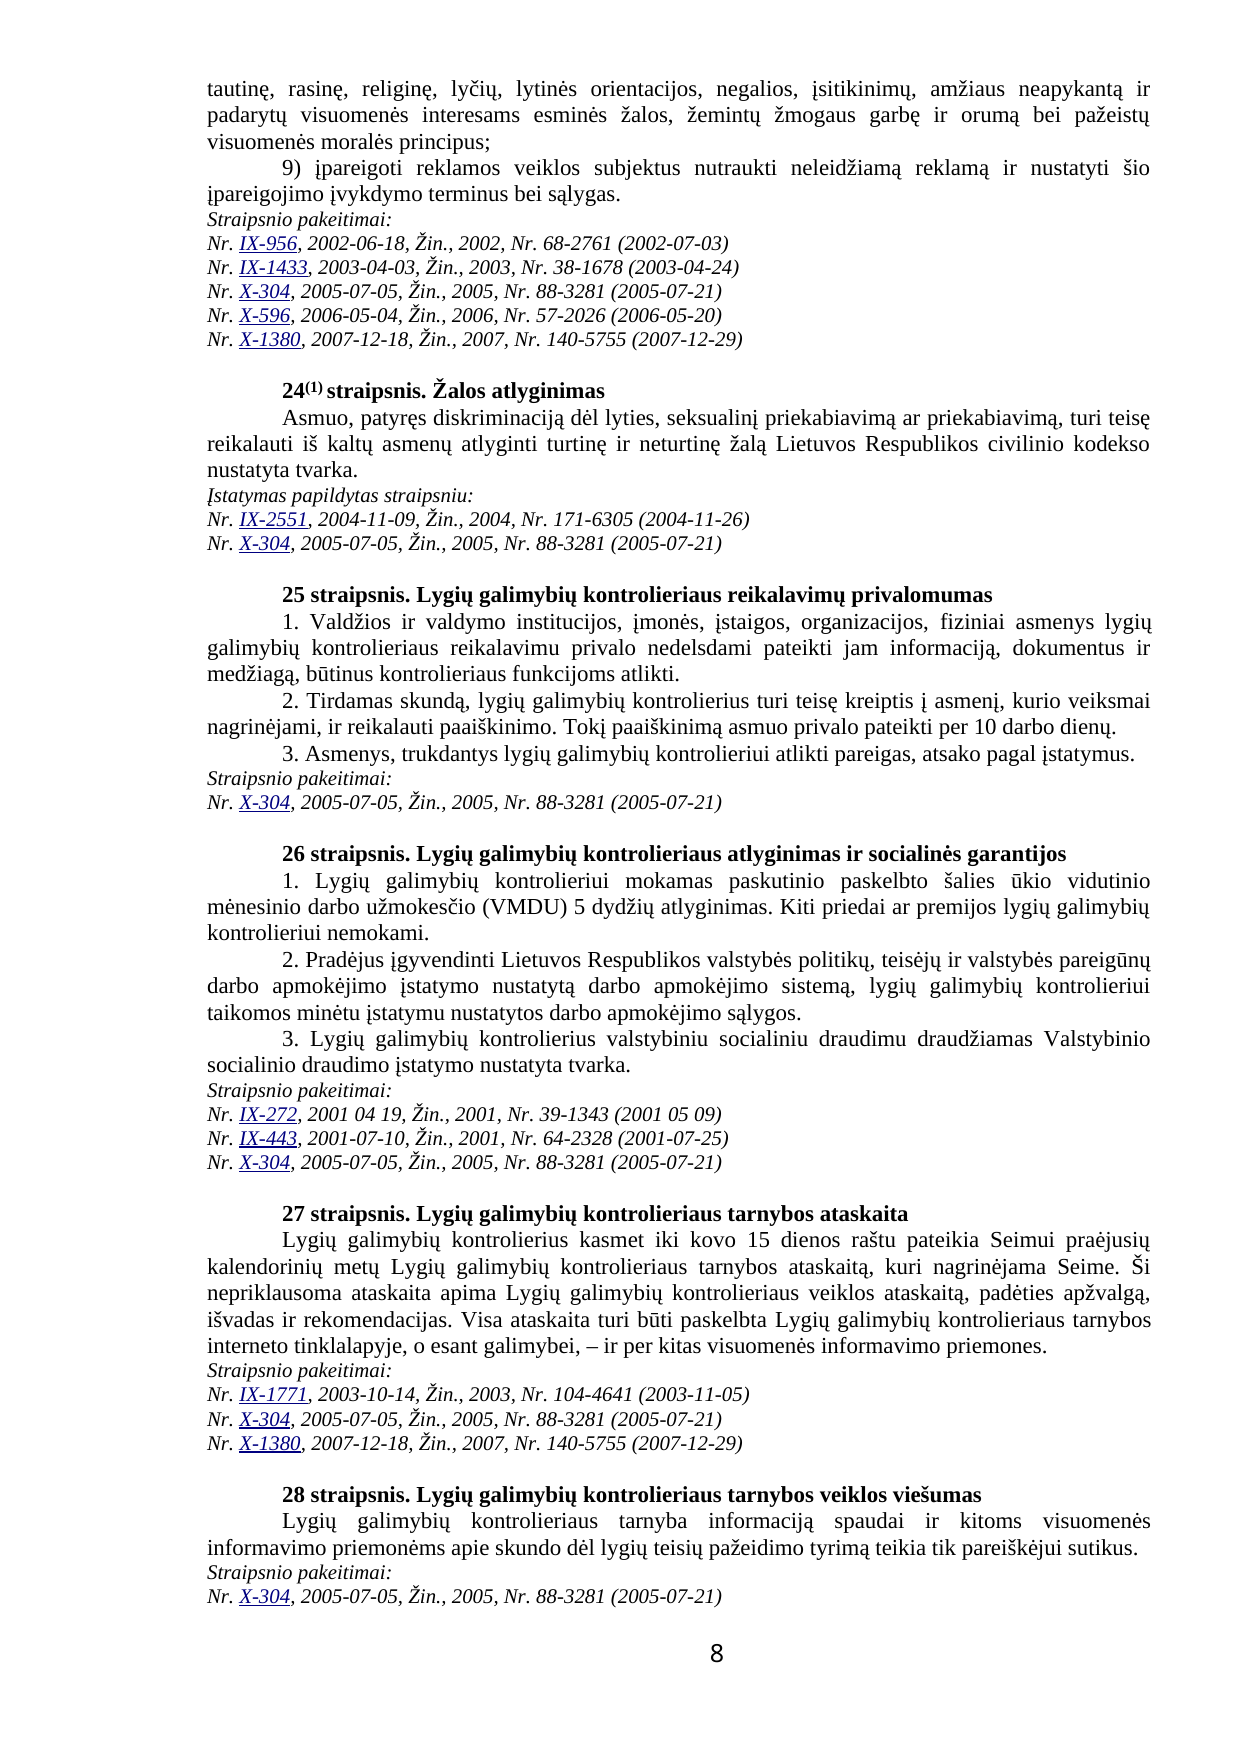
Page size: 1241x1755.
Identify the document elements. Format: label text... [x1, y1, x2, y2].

text 1. Lygių galimybių kontrolieriui mokamas paskutinio paskelbto šalies ūkio vidutinio mėnesinio darbo užmokesčio (VMDU) 5 dydžių atlyginimas. Kiti priedai ar premijos lygių galimybių kontrolieriui nemokami. [207, 867, 1152, 946]
text Nr. X-304, 2005-07-05, Žin., 2005, Nr. 88-3281 (2005-07-21) [207, 790, 1152, 814]
text 3. Asmenys, trukdantys lygių galimybių kontrolieriui atlikti pareigas, atsako pagal įstatymus. [207, 739, 1152, 766]
text Nr. X-304, 2005-07-05, Žin., 2005, Nr. 88-3281 (2005-07-21) [207, 1406, 1152, 1431]
text Straipsnio pakeitimai: [207, 1560, 1152, 1584]
text Nr. IX-272, 2001 04 19, Žin., 2001, Nr. 39-1343 (2001 05 09) [207, 1102, 1152, 1126]
text Nr. IX-443, 2001-07-10, Žin., 2001, Nr. 64-2328 (2001-07-25) [207, 1126, 1152, 1150]
text 9) įpareigoti reklamos veiklos subjektus nutraukti neleidžiamą reklamą ir nustatyti šio įpareigojimo įvykdymo terminus bei sąlygas. [207, 154, 1152, 207]
text Nr. X-304, 2005-07-05, Žin., 2005, Nr. 88-3281 (2005-07-21) [207, 531, 1152, 555]
text Nr. X-1380, 2007-12-18, Žin., 2007, Nr. 140-5755 (2007-12-29) [207, 327, 1152, 351]
text Nr. X-1380, 2007-12-18, Žin., 2007, Nr. 140-5755 (2007-12-29) [207, 1431, 1152, 1454]
text 28 straipsnis. Lygių galimybių kontrolieriaus tarnybos veiklos viešumas [207, 1481, 1152, 1507]
text Lygių galimybių kontrolierius kasmet iki kovo 15 dienos raštu pateikia Seimui praėjusių kalendorinių metų Lygių galimybių kontrolieriaus tarnybos ataskaitą, kuri nagrinėjama Seime. Ši nepriklausoma ataskaita apima Lygių galimybių kontrolieriaus veiklos ataskaitą, padėties apžvalgą, išvadas ir rekomendacijas. Visa ataskaita turi būti paskelbta Lygių galimybių kontrolieriaus tarnybos interneto tinklalapyje, o esant galimybei, – ir per kitas visuomenės informavimo priemones. [207, 1227, 1152, 1358]
text Nr. X-304, 2005-07-05, Žin., 2005, Nr. 88-3281 (2005-07-21) [207, 1584, 1152, 1608]
text Nr. IX-2551, 2004-11-09, Žin., 2004, Nr. 171-6305 (2004-11-26) [207, 507, 1152, 531]
text Asmuo, patyręs diskriminaciją dėl lyties, seksualinį priekabiavimą ar priekabiavimą, turi teisę reikalauti iš kaltų asmenų atlyginti turtinę ir neturtinę žalą Lietuvos Respublikos civilinio kodekso nustatyta tvarka. [207, 404, 1152, 483]
text Lygių galimybių kontrolieriaus tarnyba informaciją spaudai ir kitoms visuomenės informavimo priemonėms apie skundo dėl lygių teisių pažeidimo tyrimą teikia tik pareiškėjui sutikus. [207, 1507, 1152, 1560]
text 2. Pradėjus įgyvendinti Lietuvos Respublikos valstybės politikų, teisėjų ir valstybės pareigūnų darbo apmokėjimo įstatymo nustatytą darbo apmokėjimo sistemą, lygių galimybių kontrolieriui taikomos minėtu įstatymu nustatytos darbo apmokėjimo sąlygos. [207, 946, 1152, 1025]
text Straipsnio pakeitimai: [207, 207, 1152, 231]
text Nr. X-304, 2005-07-05, Žin., 2005, Nr. 88-3281 (2005-07-21) [207, 279, 1152, 303]
text 1. Valdžios ir valdymo institucijos, įmonės, įstaigos, organizacijos, fiziniai asmenys lygių galimybių kontrolieriaus reikalavimu privalo nedelsdami pateikti jam informaciją, dokumentus ir medžiagą, būtinus kontrolieriaus funkcijoms atlikti. [207, 608, 1152, 687]
text 2. Tirdamas skundą, lygių galimybių kontrolierius turi teisę kreiptis į asmenį, kurio veiksmai nagrinėjami, ir reikalauti paaiškinimo. Tokį paaiškinimą asmuo privalo pateikti per 10 darbo dienų. [207, 687, 1152, 739]
text Įstatymas papildytas straipsniu: [207, 483, 1152, 507]
text 25 straipsnis. Lygių galimybių kontrolieriaus reikalavimų privalomumas [207, 581, 1152, 608]
text Nr. IX-956, 2002-06-18, Žin., 2002, Nr. 68-2761 (2002-07-03) [207, 231, 1152, 255]
text Nr. X-596, 2006-05-04, Žin., 2006, Nr. 57-2026 (2006-05-20) [207, 303, 1152, 327]
text Nr. X-304, 2005-07-05, Žin., 2005, Nr. 88-3281 (2005-07-21) [207, 1150, 1152, 1174]
text 26 straipsnis. Lygių galimybių kontrolieriaus atlyginimas ir socialinės garantijos [282, 840, 1152, 867]
text Nr. IX-1433, 2003-04-03, Žin., 2003, Nr. 38-1678 (2003-04-24) [207, 255, 1152, 279]
text tautinę, rasinę, religinę, lyčių, lytinės orientacijos, negalios, įsitikinimų, amžiaus neapykantą ir padarytų visuomenės interesams esminės žalos, žemintų žmogaus garbę ir orumą bei pažeistų visuomenės moralės principus; [207, 75, 1152, 154]
text 3. Lygių galimybių kontrolierius valstybiniu socialiniu draudimu draudžiamas Valstybinio socialinio draudimo įstatymo nustatyta tvarka. [207, 1025, 1152, 1078]
text 27 straipsnis. Lygių galimybių kontrolieriaus tarnybos ataskaita [207, 1200, 1152, 1227]
text Straipsnio pakeitimai: [207, 766, 1152, 790]
text Straipsnio pakeitimai: [207, 1078, 1152, 1102]
text 24(1) straipsnis. Žalos atlyginimas [207, 377, 1152, 404]
text Straipsnio pakeitimai: [207, 1358, 1152, 1382]
text Nr. IX-1771, 2003-10-14, Žin., 2003, Nr. 104-4641 (2003-11-05) [207, 1382, 1152, 1406]
